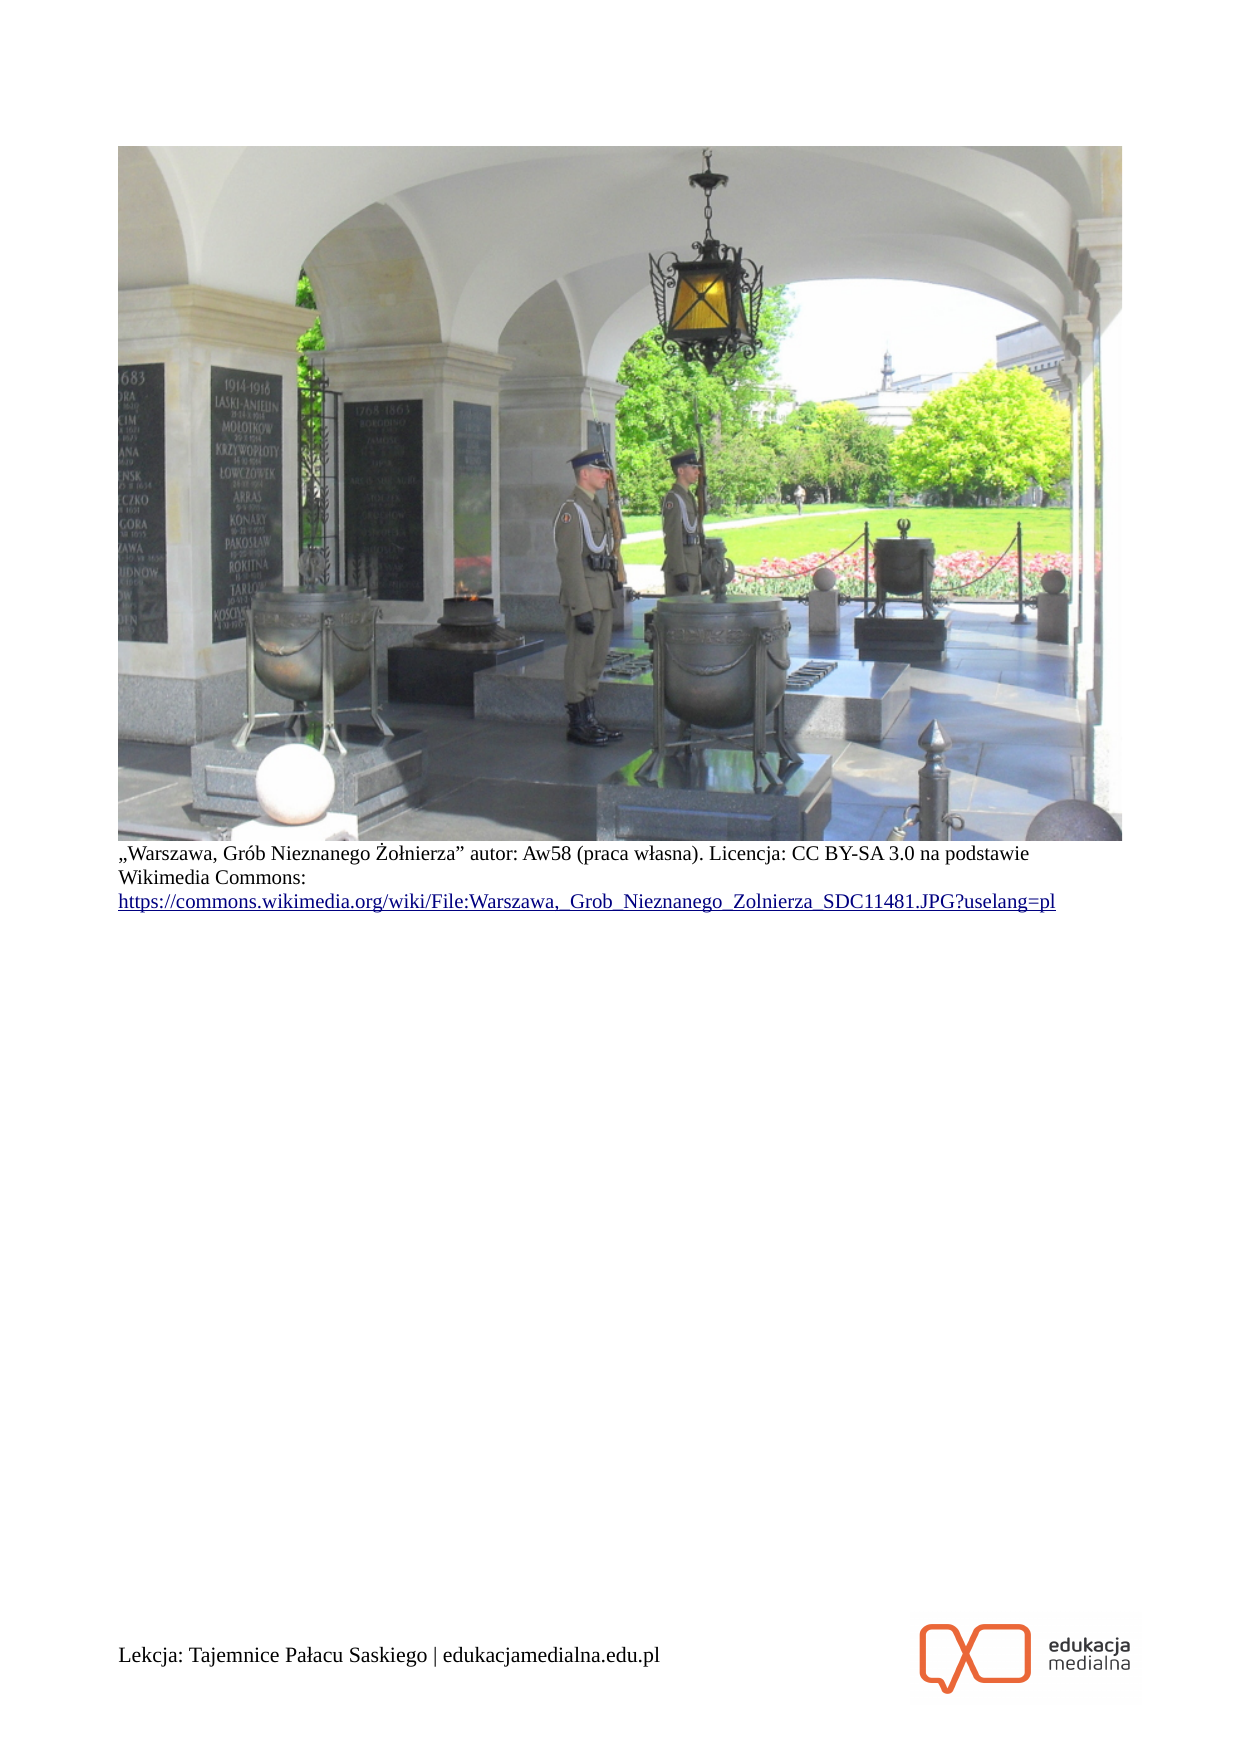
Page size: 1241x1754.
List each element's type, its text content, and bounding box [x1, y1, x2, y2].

text „Warszawa, Grób Nieznanego Żołnierza” autor: Aw58 (praca własna). Licencja: CC BY-SA 3.0 na podstawie Wikimedia Commons: https://commons.wikimedia.org/wiki/File:Warszawa,_Grob_Nieznanego_Zolnierza_SDC11481.JPG?uselang=pl [118, 841, 1122, 913]
picture [118, 146, 1123, 841]
picture [910, 1611, 1143, 1705]
